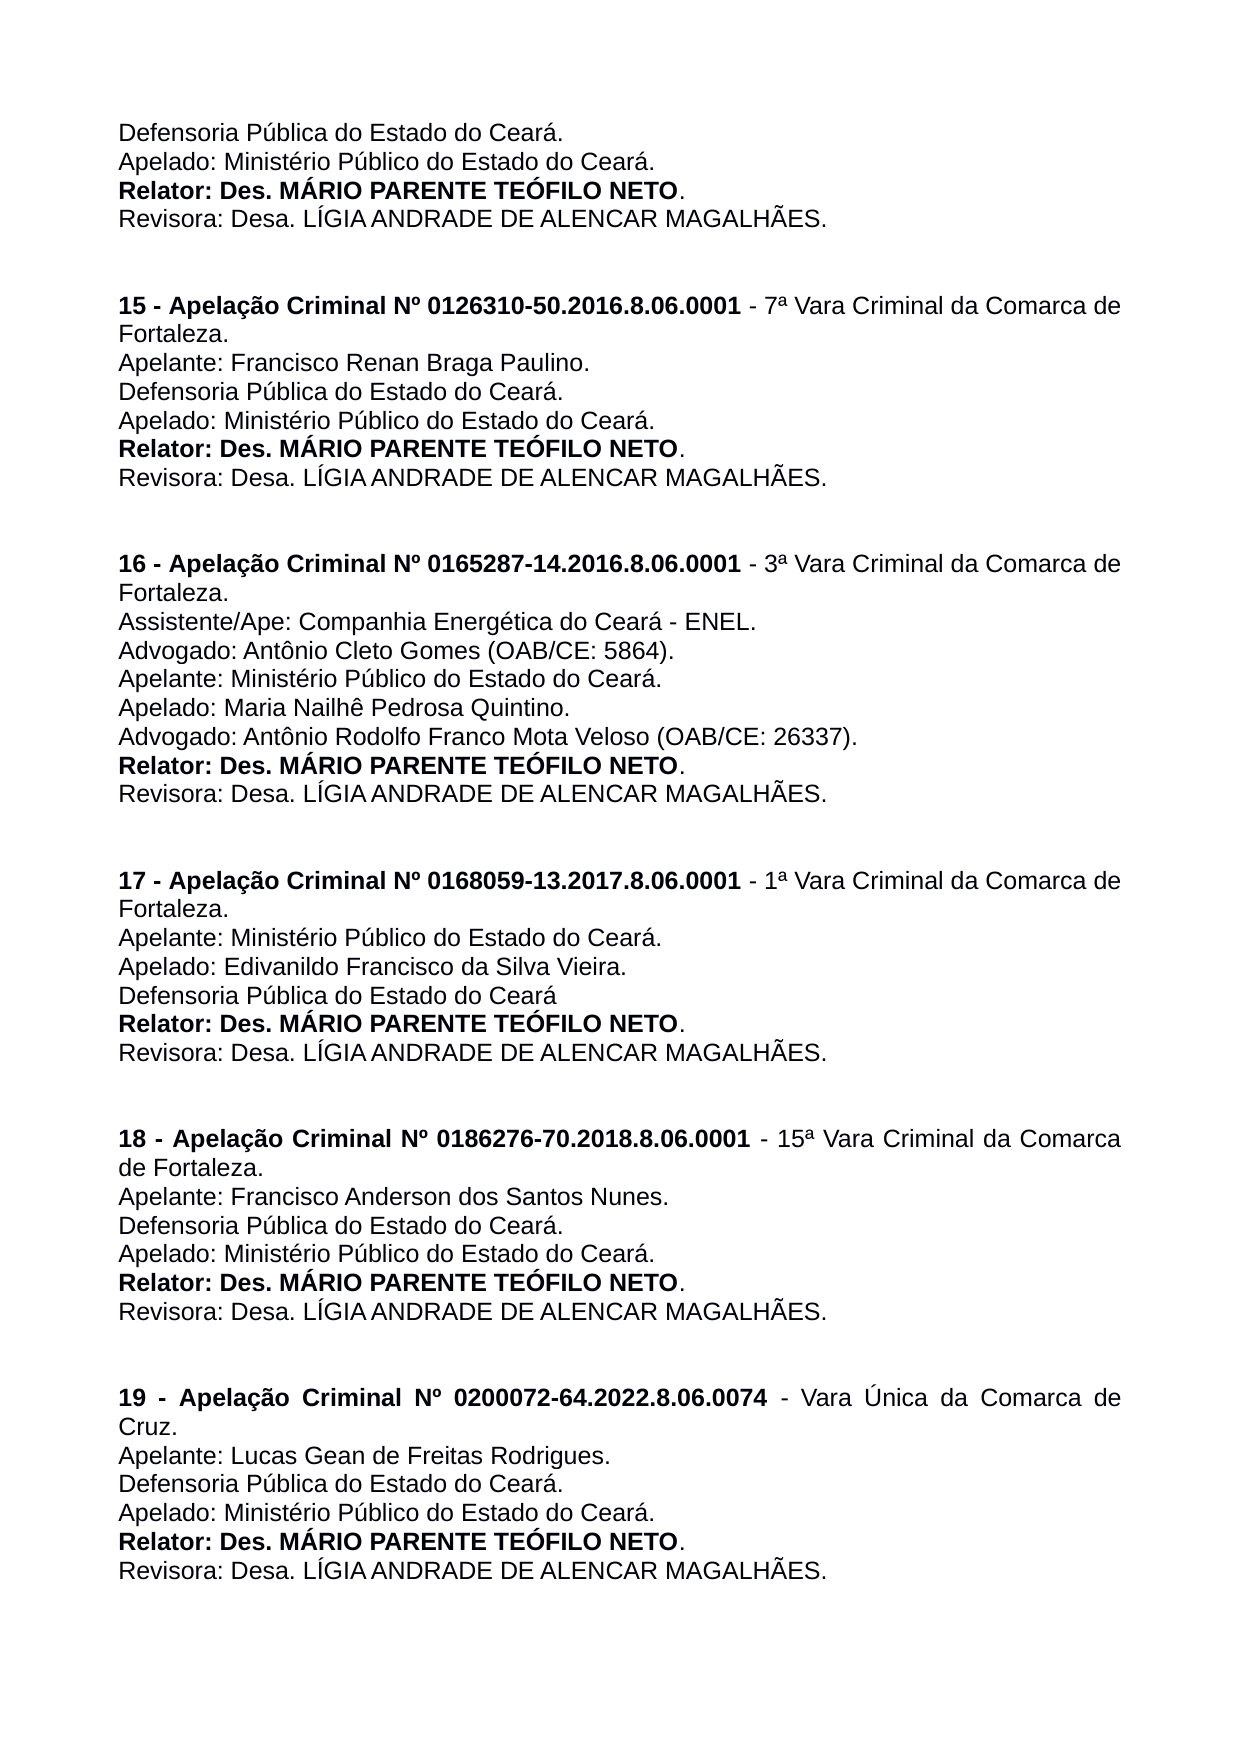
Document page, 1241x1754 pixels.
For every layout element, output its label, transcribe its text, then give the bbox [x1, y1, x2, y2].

text Apelado: Edivanildo Francisco da Silva Vieira. [118, 952, 1122, 981]
text Revisora: Desa. LÍGIA ANDRADE DE ALENCAR MAGALHÃES. [118, 204, 1122, 233]
text Revisora: Desa. LÍGIA ANDRADE DE ALENCAR MAGALHÃES. [118, 463, 1122, 492]
text Advogado: Antônio Cleto Gomes (OAB/CE: 5864). [118, 636, 1122, 664]
text Apelado: Maria Nailhê Pedrosa Quintino. [118, 693, 1122, 722]
text 15 - Apelação Criminal Nº 0126310-50.2016.8.06.0001 - 7ª Vara Criminal da Comarca de Fortaleza. [118, 291, 1122, 348]
text Apelado: Ministério Público do Estado do Ceará. [118, 147, 1122, 176]
text 17 - Apelação Criminal Nº 0168059-13.2017.8.06.0001 - 1ª Vara Criminal da Comarca de Fortaleza. [118, 866, 1122, 923]
text Revisora: Desa. LÍGIA ANDRADE DE ALENCAR MAGALHÃES. [118, 1038, 1122, 1067]
text Relator: Des. MÁRIO PARENTE TEÓFILO NETO. [118, 751, 1122, 779]
text Apelante: Francisco Anderson dos Santos Nunes. [118, 1182, 1122, 1211]
text 18 - Apelação Criminal Nº 0186276-70.2018.8.06.0001 - 15ª Vara Criminal da Comarca de Fortaleza. [118, 1124, 1122, 1182]
text Apelante: Ministério Público do Estado do Ceará. [118, 664, 1122, 693]
text Defensoria Pública do Estado do Ceará. [118, 1211, 1122, 1239]
text Defensoria Pública do Estado do Ceará. [118, 118, 1122, 147]
text Apelado: Ministério Público do Estado do Ceará. [118, 406, 1122, 434]
text Relator: Des. MÁRIO PARENTE TEÓFILO NETO. [118, 434, 1122, 463]
text Defensoria Pública do Estado do Ceará. [118, 1469, 1122, 1498]
text Advogado: Antônio Rodolfo Franco Mota Veloso (OAB/CE: 26337). [118, 722, 1122, 751]
text Relator: Des. MÁRIO PARENTE TEÓFILO NETO. [118, 1009, 1122, 1038]
text Apelado: Ministério Público do Estado do Ceará. [118, 1498, 1122, 1527]
text Relator: Des. MÁRIO PARENTE TEÓFILO NETO. [118, 1268, 1122, 1297]
text Revisora: Desa. LÍGIA ANDRADE DE ALENCAR MAGALHÃES. [118, 1297, 1122, 1326]
text Assistente/Ape: Companhia Energética do Ceará - ENEL. [118, 607, 1122, 636]
text Relator: Des. MÁRIO PARENTE TEÓFILO NETO. [118, 176, 1122, 204]
text Revisora: Desa. LÍGIA ANDRADE DE ALENCAR MAGALHÃES. [118, 1556, 1122, 1584]
text Apelante: Lucas Gean de Freitas Rodrigues. [118, 1441, 1122, 1469]
text Revisora: Desa. LÍGIA ANDRADE DE ALENCAR MAGALHÃES. [118, 779, 1122, 808]
text 19 - Apelação Criminal Nº 0200072-64.2022.8.06.0074 - Vara Única da Comarca de Cruz. [118, 1383, 1122, 1441]
text Defensoria Pública do Estado do Ceará. [118, 377, 1122, 406]
text Apelante: Ministério Público do Estado do Ceará. [118, 923, 1122, 952]
text 16 - Apelação Criminal Nº 0165287-14.2016.8.06.0001 - 3ª Vara Criminal da Comarca de Fortaleza. [118, 549, 1122, 607]
text Apelado: Ministério Público do Estado do Ceará. [118, 1239, 1122, 1268]
text Defensoria Pública do Estado do Ceará [118, 981, 1122, 1009]
text Relator: Des. MÁRIO PARENTE TEÓFILO NETO. [118, 1527, 1122, 1556]
text Apelante: Francisco Renan Braga Paulino. [118, 348, 1122, 377]
